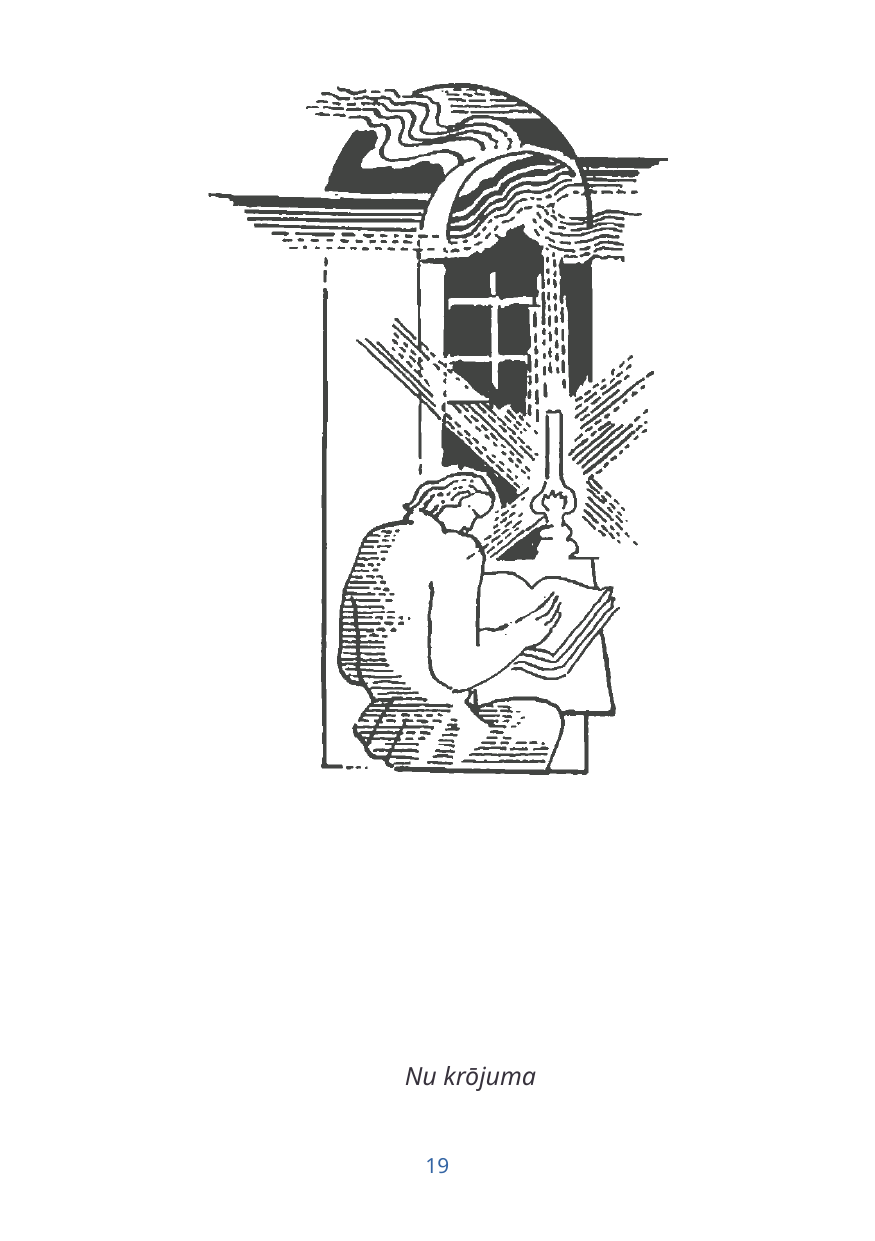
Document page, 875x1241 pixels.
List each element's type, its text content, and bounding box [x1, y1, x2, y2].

text Nu krōjuma [331, 1058, 815, 1092]
picture [194, 59, 680, 786]
